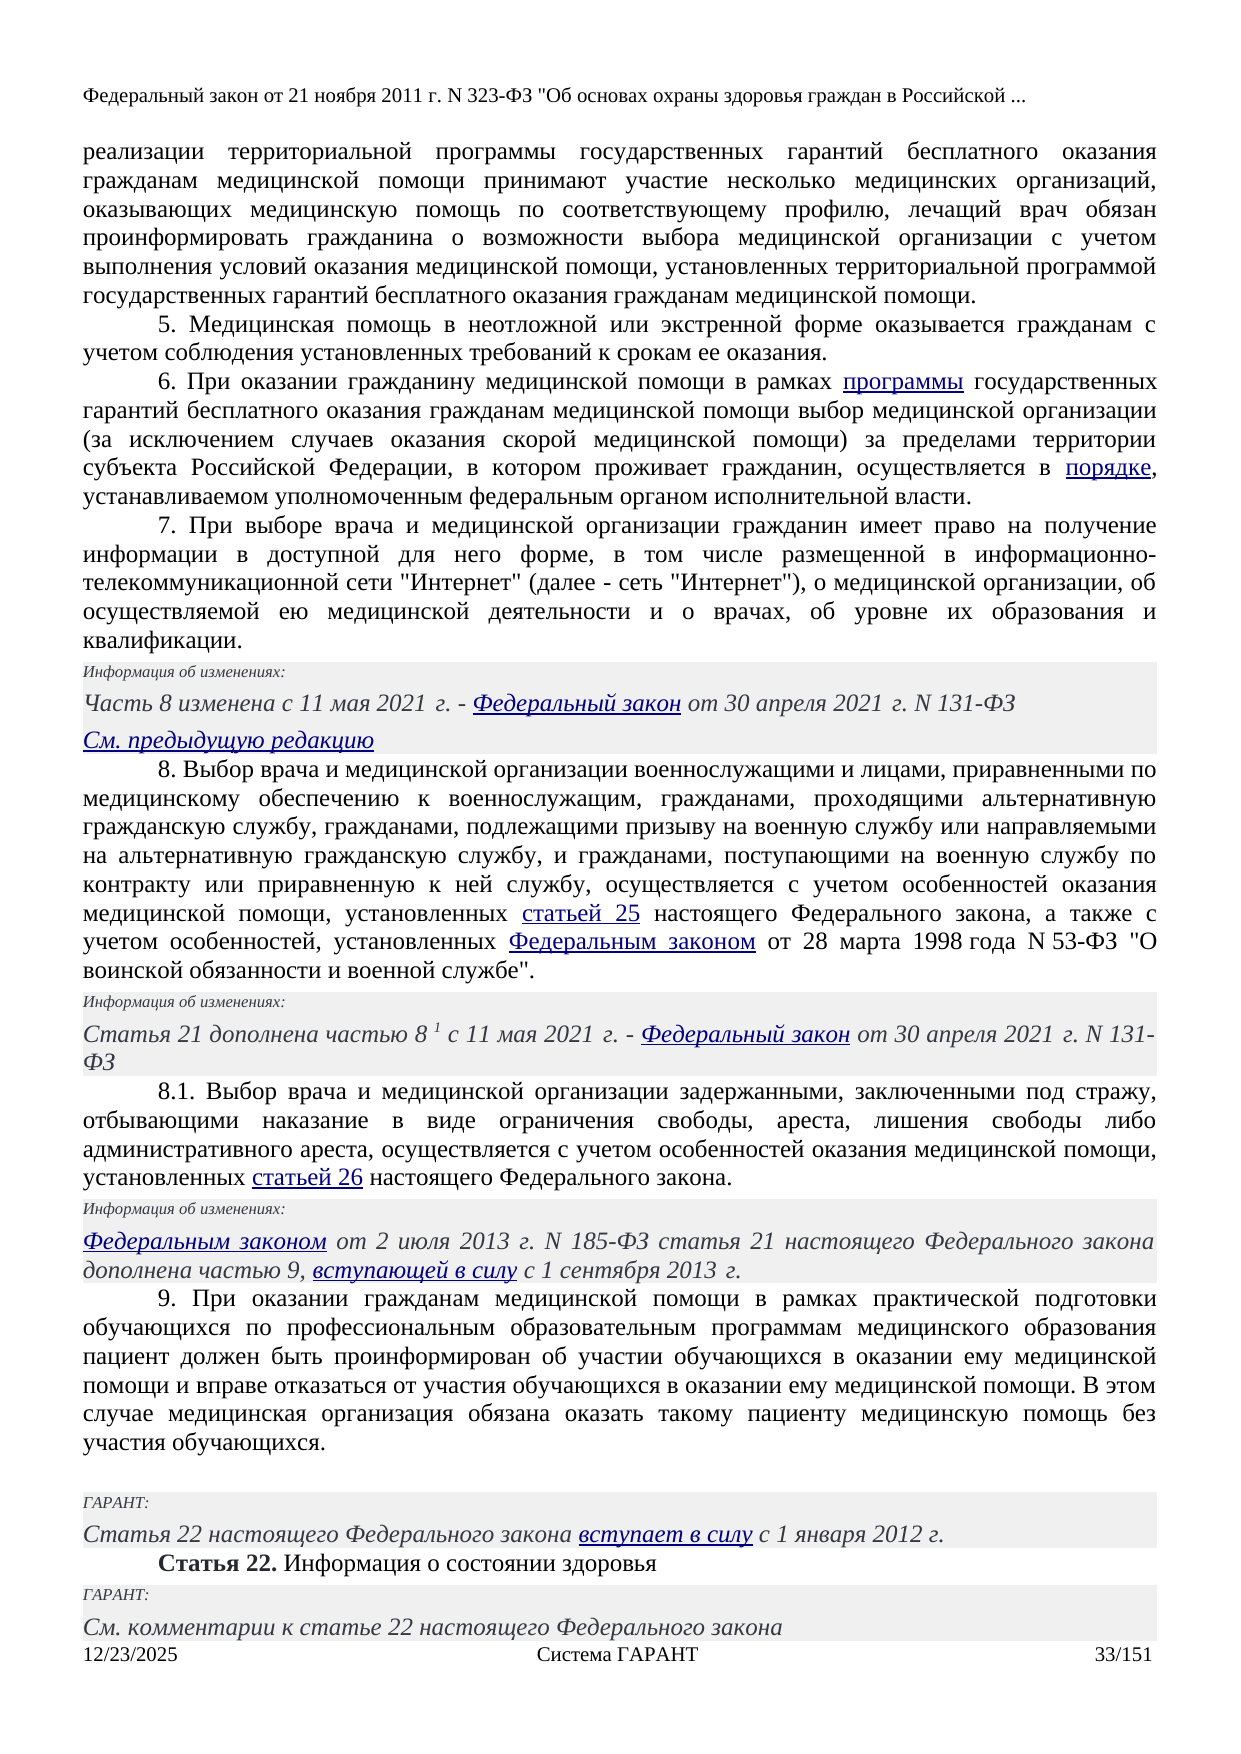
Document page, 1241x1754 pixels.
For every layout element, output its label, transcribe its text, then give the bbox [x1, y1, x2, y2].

text 8.1. Выбор врача и медицинской организации задержанными, заключенными под стражу, отбывающими наказание в виде ограничения свободы, ареста, лишения свободы либо административного ареста, осуществляется с учетом особенностей оказания медицинской помощи, установленных статьей 26 настоящего Федерального закона. [83, 1076, 1157, 1191]
text 6. При оказании гражданину медицинской помощи в рамках программы государственных гарантий бесплатного оказания гражданам медицинской помощи выбор медицинской организации (за исключением случаев оказания скорой медицинской помощи) за пределами территории субъекта Российской Федерации, в котором проживает гражданин, осуществляется в порядке, устанавливаемом уполномоченным федеральным органом исполнительной власти. [83, 366, 1157, 510]
text Информация об изменениях: [287, 662, 1157, 681]
text Информация об изменениях: [287, 992, 1157, 1011]
text Статья 22. Информация о состоянии здоровья [158, 1548, 1157, 1577]
text 7. При выборе врача и медицинской организации гражданин имеет право на получение информации в доступной для него форме, в том числе размещенной в информационно-телекоммуникационной сети "Интернет" (далее - сеть "Интернет"), о медицинской организации, об осуществляемой ею медицинской деятельности и о врачах, об уровне их образования и квалификации. [83, 510, 1157, 654]
text Часть 8 изменена с 11 мая 2021 г. - Федеральный закон от 30 апреля 2021 г. N 131-ФЗ [83, 688, 1157, 717]
text реализации территориальной программы государственных гарантий бесплатного оказания гражданам медицинской помощи принимают участие несколько медицинских организаций, оказывающих медицинскую помощь по соответствующему профилю, лечащий врач обязан проинформировать гражданина о возможности выбора медицинской организации с учетом выполнения условий оказания медицинской помощи, установленных территориальной программой государственных гарантий бесплатного оказания гражданам медицинской помощи. [83, 136, 1157, 309]
text ГАРАНТ: [151, 1585, 1157, 1604]
text Федеральным законом от 2 июля 2013 г. N 185-ФЗ статья 21 настоящего Федерального закона дополнена частью 9, вступающей в силу с 1 сентября 2013 г. [744, 1255, 1157, 1283]
text См. предыдущую редакцию [377, 725, 1157, 754]
text 8. Выбор врача и медицинской организации военнослужащими и лицами, приравненными по медицинскому обеспечению к военнослужащим, гражданами, проходящими альтернативную гражданскую службу, гражданами, подлежащими призыву на военную службу или направляемыми на альтернативную гражданскую службу, и гражданами, поступающими на военную службу по контракту или приравненную к ней службу, осуществляется с учетом особенностей оказания медицинской помощи, установленных статьей 25 настоящего Федерального закона, а также с учетом особенностей, установленных Федеральным законом от 28 марта 1998 года N 53-ФЗ "О воинской обязанности и военной службе". [83, 754, 1157, 984]
text Информация об изменениях: [287, 1199, 1157, 1218]
text 5. Медицинская помощь в неотложной или экстренной форме оказывается гражданам с учетом соблюдения установленных требований к срокам ее оказания. [83, 309, 1157, 366]
text ГАРАНТ: [83, 1492, 1157, 1512]
text См. комментарии к статье 22 настоящего Федерального закона [785, 1612, 1157, 1641]
text Статья 21 дополнена частью 8 1 с 11 мая 2021 г. - Федеральный закон от 30 апреля 2021 г. N 131-ФЗ [83, 1047, 1157, 1076]
text Статья 22 настоящего Федерального закона вступает в силу с 1 января 2012 г. [83, 1519, 1157, 1548]
text 9. При оказании гражданам медицинской помощи в рамках практической подготовки обучающихся по профессиональным образовательным программам медицинского образования пациент должен быть проинформирован об участии обучающихся в оказании ему медицинской помощи и вправе отказаться от участия обучающихся в оказании ему медицинской помощи. В этом случае медицинская организация обязана оказать такому пациенту медицинскую помощь без участия обучающихся. [83, 1283, 1157, 1456]
